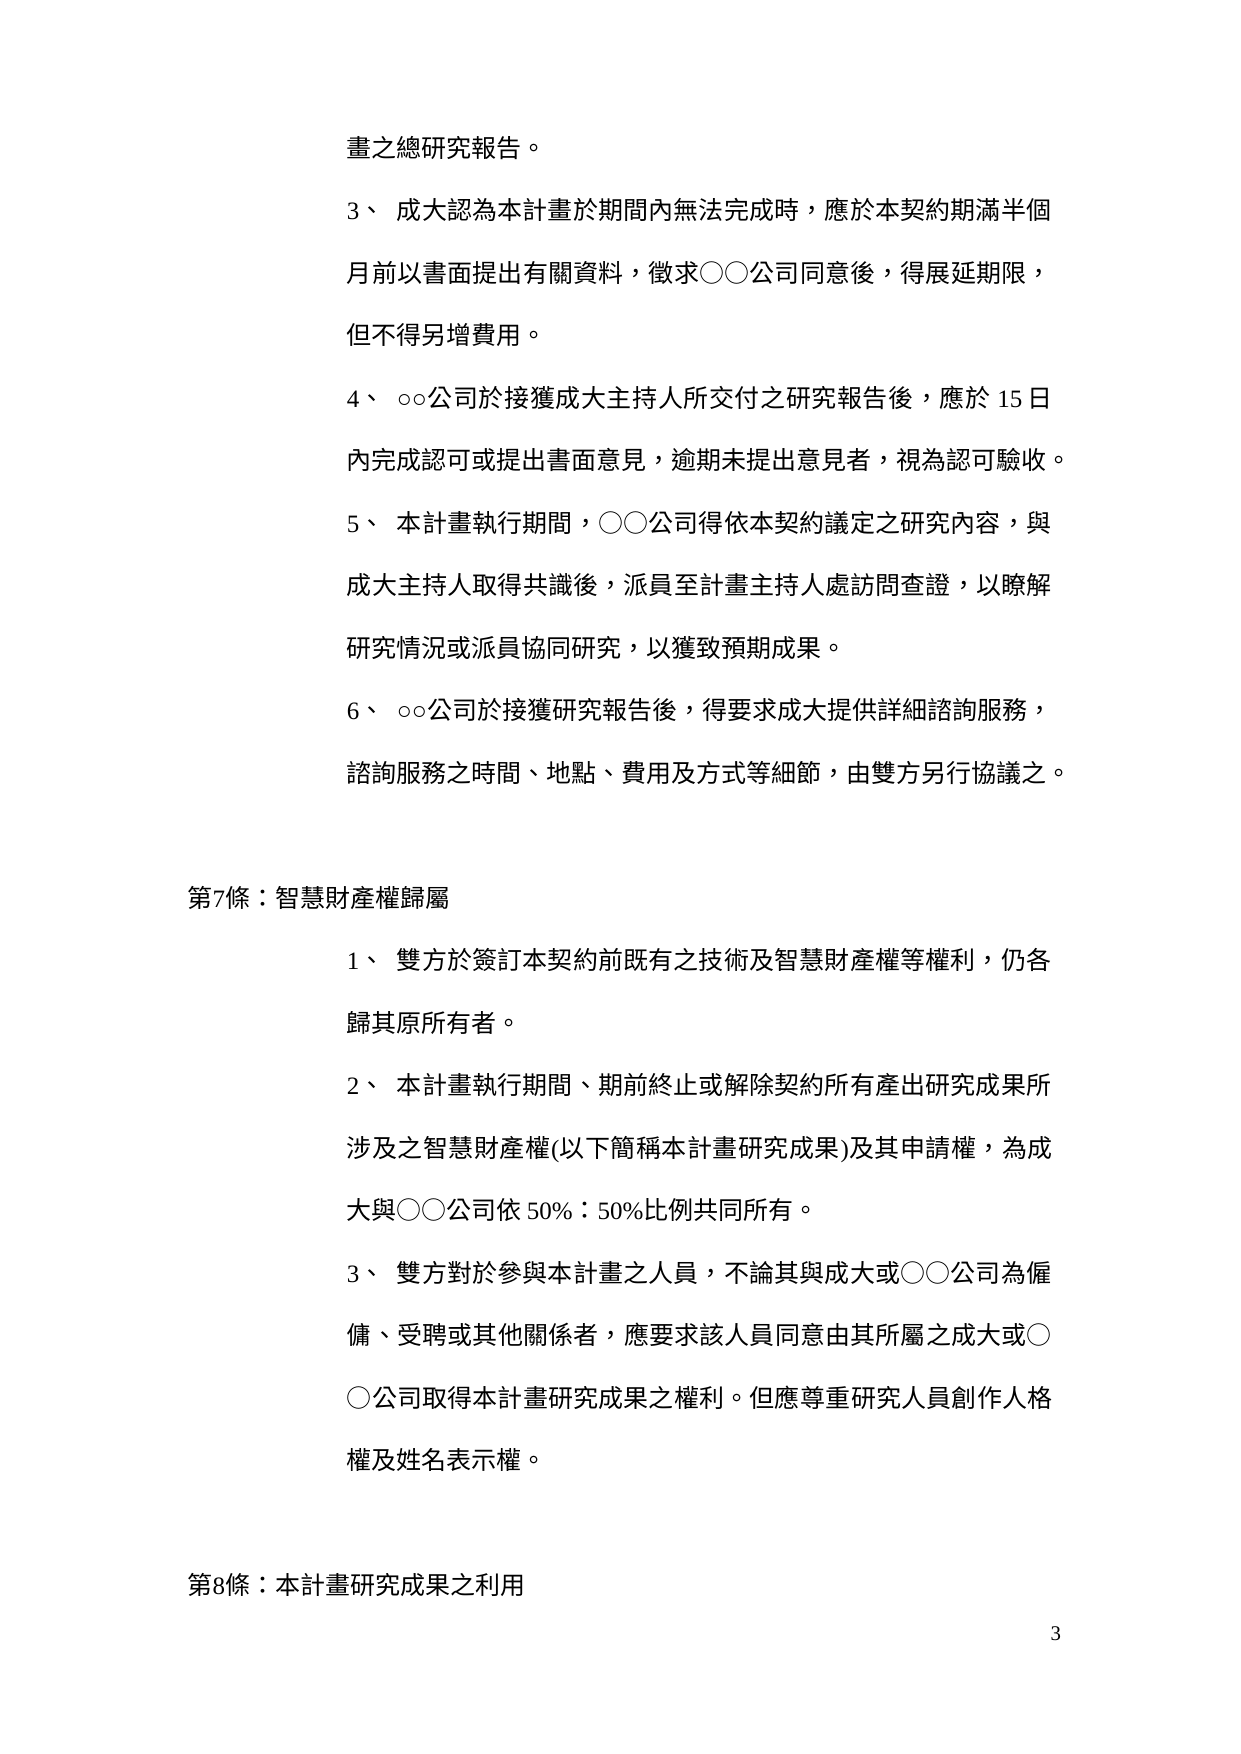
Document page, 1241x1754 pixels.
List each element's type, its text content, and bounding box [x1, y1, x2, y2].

list 雙方於簽訂本契約前既有之技術及智慧財產權等權利，仍各歸其原所有者。 [347, 917, 1053, 1042]
list 智慧財產權歸屬 [187, 855, 1053, 917]
list 雙方對於參與本計畫之人員，不論其與成大或○○公司為僱傭、受聘或其他關係者，應要求該人員同意由其所屬之成大或○○公司取得本計畫研究成果之權利。但應尊重研究人員創作人格權及姓名表示權。 [347, 1230, 1053, 1480]
list 本計畫研究成果之利用 [187, 1542, 1053, 1605]
list ○○公司於接獲研究報告後，得要求成大提供詳細諮詢服務，諮詢服務之時間、地點、費用及方式等細節，由雙方另行協議之。 [347, 667, 1053, 792]
list 本計畫執行期間、期前終止或解除契約所有產出研究成果所涉及之智慧財產權(以下簡稱本計畫研究成果)及其申請權，為成大與○○公司依50%：50%比例共同所有。 [347, 1042, 1053, 1230]
list 本計畫執行期間，○○公司得依本契約議定之研究內容，與成大主持人取得共識後，派員至計畫主持人處訪問查證，以瞭解研究情況或派員協同研究，以獲致預期成果。 [347, 480, 1053, 667]
list 畫之總研究報告。 [347, 105, 1053, 167]
list ○○公司於接獲成大主持人所交付之研究報告後，應於15日內完成認可或提出書面意見，逾期未提出意見者，視為認可驗收。 [347, 355, 1053, 480]
list 成大認為本計畫於期間內無法完成時，應於本契約期滿半個月前以書面提出有關資料，徵求○○公司同意後，得展延期限，但不得另增費用。 [347, 167, 1053, 355]
